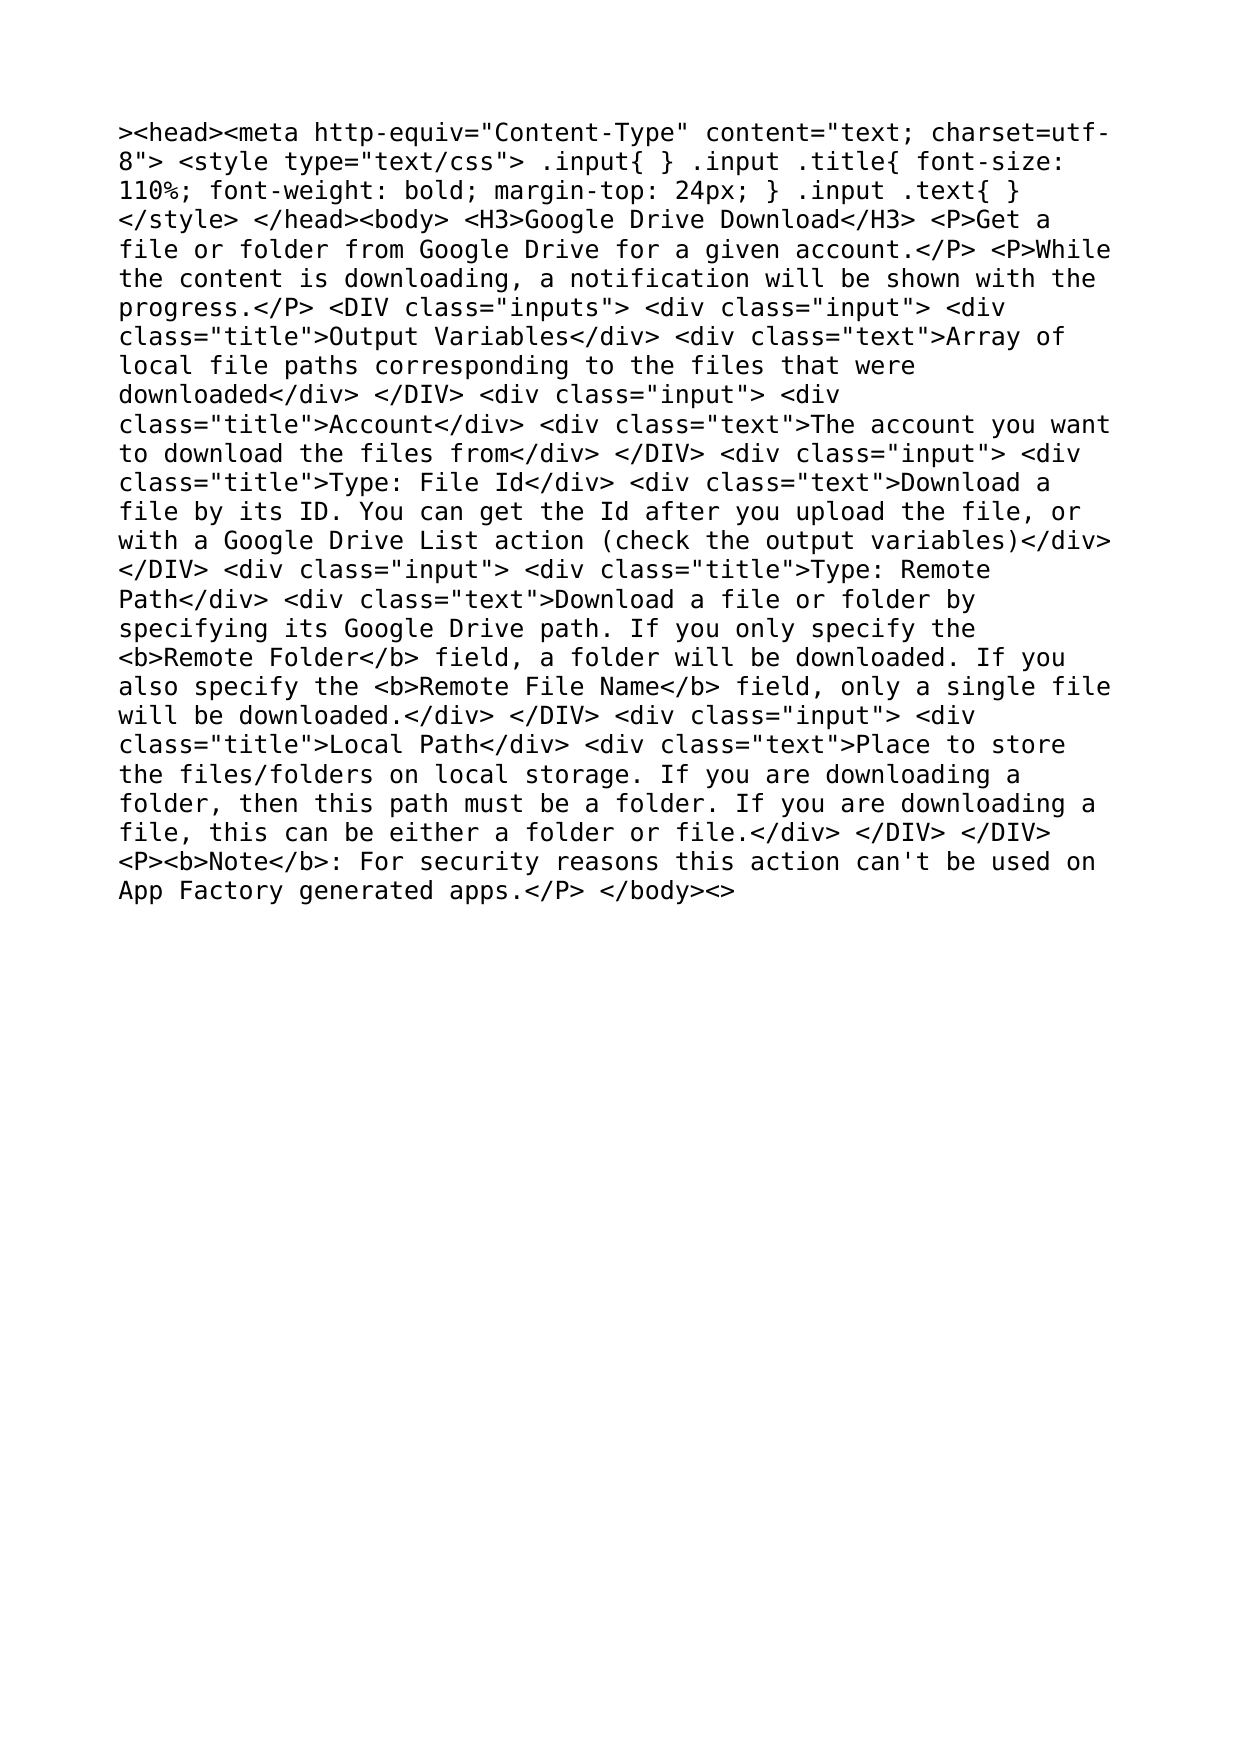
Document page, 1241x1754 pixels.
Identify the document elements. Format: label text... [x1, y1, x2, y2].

text ><head><meta http-equiv="Content-Type" content="text; charset=utf-8"> <style type="text/css"> .input{ } .input .title{ font-size: 110%; font-weight: bold; margin-top: 24px; } .input .text{ } </style> </head><body> <H3>Google Drive Download</H3> <P>Get a file or folder from Google Drive for a given account.</P> <P>While the content is downloading, a notification will be shown with the progress.</P> <DIV class="inputs"> <div class="input"> <div class="title">Output Variables</div> <div class="text">Array of local file paths corresponding to the files that were downloaded</div> </DIV> <div class="input"> <div class="title">Account</div> <div class="text">The account you want to download the files from</div> </DIV> <div class="input"> <div class="title">Type: File Id</div> <div class="text">Download a file by its ID. You can get the Id after you upload the file, or with a Google Drive List action (check the output variables)</div> </DIV> <div class="input"> <div class="title">Type: Remote Path</div> <div class="text">Download a file or folder by specifying its Google Drive path. If you only specify the <b>Remote Folder</b> field, a folder will be downloaded. If you also specify the <b>Remote File Name</b> field, only a single file will be downloaded.</div> </DIV> <div class="input"> <div class="title">Local Path</div> <div class="text">Place to store the files/folders on local storage. If you are downloading a folder, then this path must be a folder. If you are downloading a file, this can be either a folder or file.</div> </DIV> </DIV> <P><b>Note</b>: For security reasons this action can't be used on App Factory generated apps.</P> </body><> [118, 118, 1122, 906]
